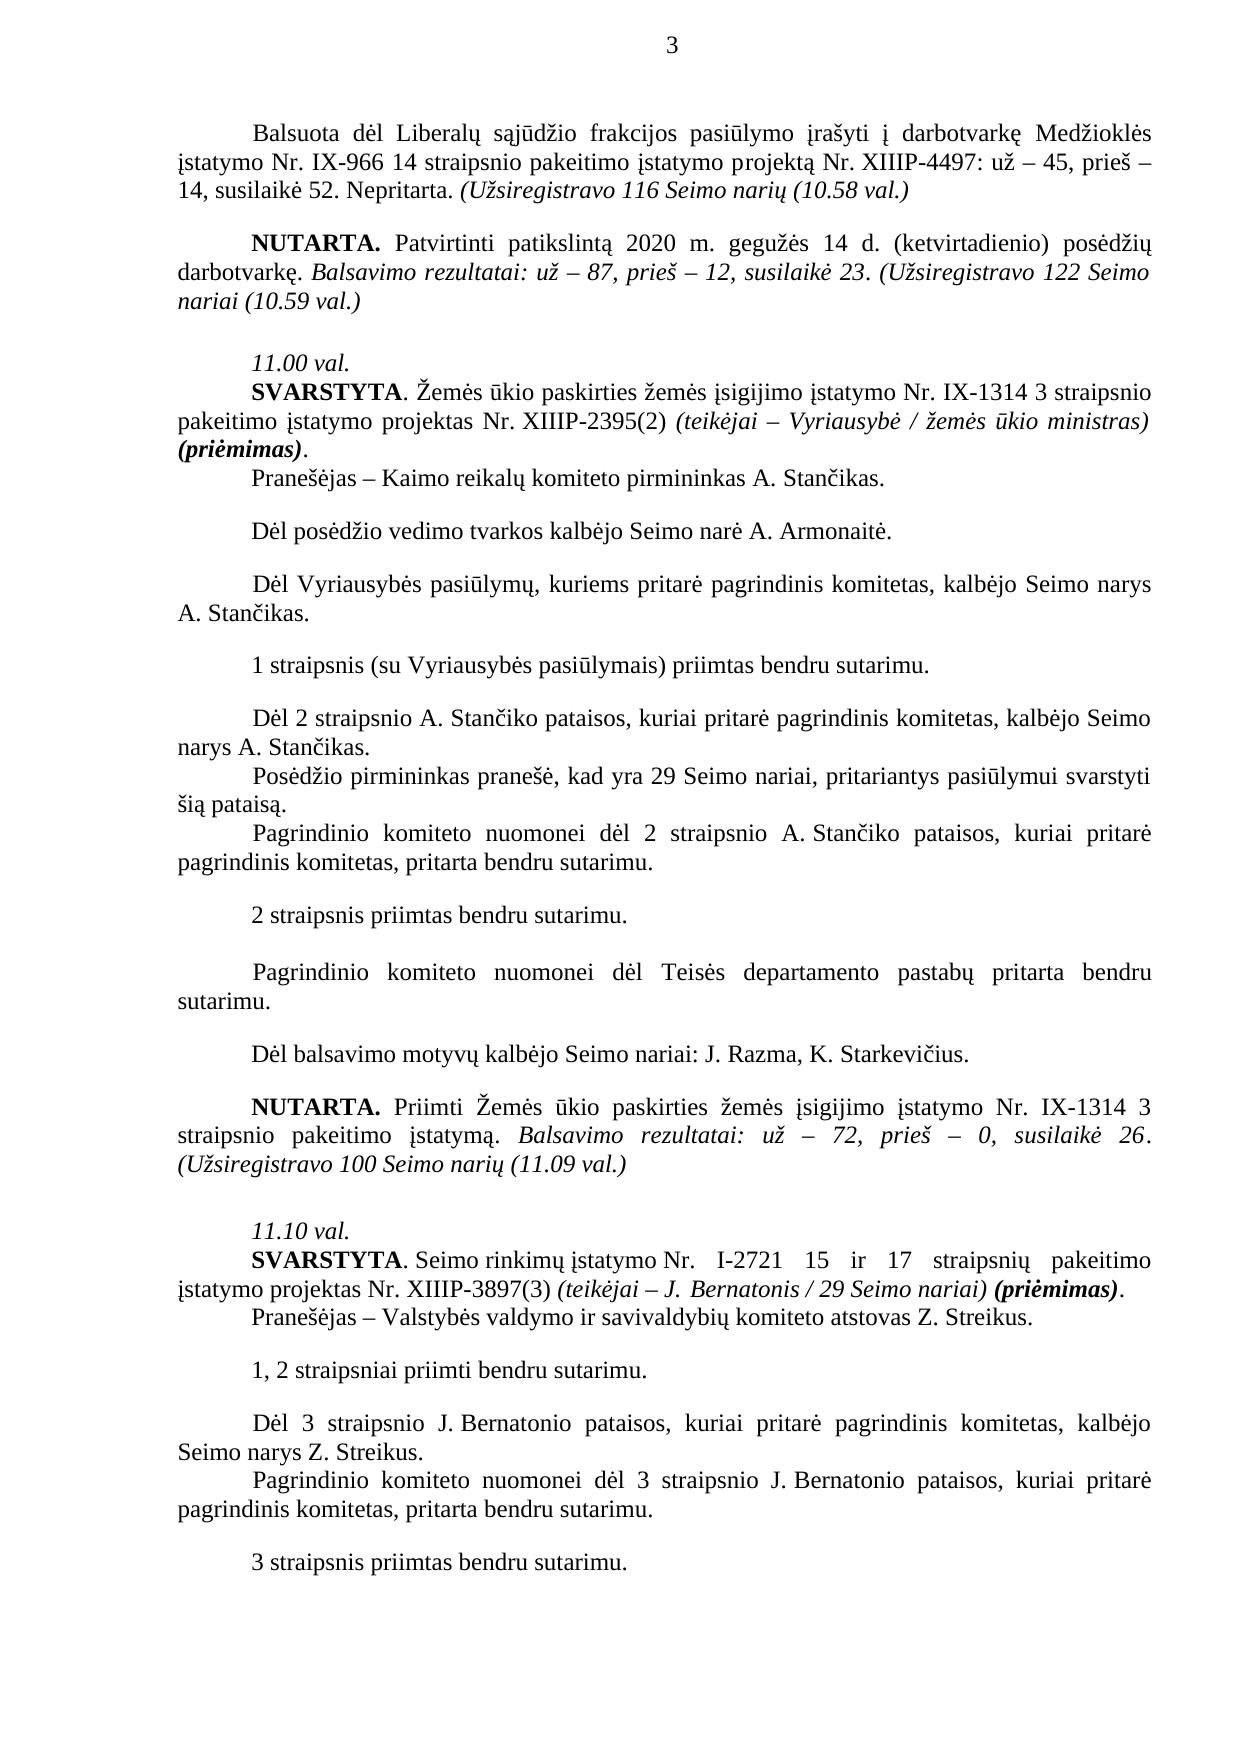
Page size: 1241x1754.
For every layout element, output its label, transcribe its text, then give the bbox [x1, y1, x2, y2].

text 3 straipsnis priimtas bendru sutarimu. [177, 1547, 1152, 1576]
text Dėl posėdžio vedimo tvarkos kalbėjo Seimo narė A. Armonaitė. [177, 516, 1152, 545]
text Balsuota dėl Liberalų sąjūdžio frakcijos pasiūlymo įrašyti į darbotvarkę Medžioklės įstatymo Nr. IX-966 14 straipsnio pakeitimo įstatymo projektą Nr. XIIIP-4497: už – 45, prieš – 14, susilaikė 52. Nepritarta. (Užsiregistravo 116 Seimo narių (10.58 val.) [177, 118, 1152, 204]
text Pagrindinio komiteto nuomonei dėl Teisės departamento pastabų pritarta bendru sutarimu. [177, 957, 1152, 1015]
text Dėl Vyriausybės pasiūlymų, kuriems pritarė pagrindinis komitetas, kalbėjo Seimo narys A. Stančikas. [177, 569, 1152, 626]
text SVARSTYTA. Seimo rinkimų įstatymo Nr. I-2721 15 ir 17 straipsnių pakeitimo įstatymo projektas Nr. XIIIP-3897(3) (teikėjai – J. Bernatonis / 29 Seimo nariai) (priėmimas). [177, 1245, 1152, 1302]
text 1, 2 straipsniai priimti bendru sutarimu. [177, 1355, 1152, 1384]
text 11.00 val. [177, 348, 1152, 377]
text 2 straipsnis priimtas bendru sutarimu. [177, 900, 1152, 928]
text NUTARTA. Patvirtinti patikslintą 2020 m. gegužės 14 d. (ketvirtadienio) posėdžių darbotvarkę. Balsavimo rezultatai: už – 87, prieš – 12, susilaikė 23. (Užsiregistravo 122 Seimo nariai (10.59 val.) [177, 228, 1152, 315]
text 11.10 val. [177, 1216, 1152, 1245]
text Dėl 2 straipsnio A. Stančiko pataisos, kuriai pritarė pagrindinis komitetas, kalbėjo Seimo narys A. Stančikas. [177, 703, 1152, 761]
text NUTARTA. Priimti Žemės ūkio paskirties žemės įsigijimo įstatymo Nr. IX-1314 3 straipsnio pakeitimo įstatymą. Balsavimo rezultatai: už – 72, prieš – 0, susilaikė 26. (Užsiregistravo 100 Seimo narių (11.09 val.) [177, 1092, 1152, 1178]
text SVARSTYTA. Žemės ūkio paskirties žemės įsigijimo įstatymo Nr. IX-1314 3 straipsnio pakeitimo įstatymo projektas Nr. XIIIP-2395(2) (teikėjai – Vyriausybė / žemės ūkio ministras) (priėmimas). [177, 377, 1152, 463]
text Pagrindinio komiteto nuomonei dėl 2 straipsnio A. Stančiko pataisos, kuriai pritarė pagrindinis komitetas, pritarta bendru sutarimu. [177, 818, 1152, 876]
text Pranešėjas – Valstybės valdymo ir savivaldybių komiteto atstovas Z. Streikus. [177, 1302, 1152, 1331]
text 1 straipsnis (su Vyriausybės pasiūlymais) priimtas bendru sutarimu. [177, 650, 1152, 679]
text Pagrindinio komiteto nuomonei dėl 3 straipsnio J. Bernatonio pataisos, kuriai pritarė pagrindinis komitetas, pritarta bendru sutarimu. [177, 1466, 1152, 1523]
text Dėl 3 straipsnio J. Bernatonio pataisos, kuriai pritarė pagrindinis komitetas, kalbėjo Seimo narys Z. Streikus. [177, 1408, 1152, 1466]
text Pranešėjas – Kaimo reikalų komiteto pirmininkas A. Stančikas. [177, 463, 1152, 492]
text Posėdžio pirmininkas pranešė, kad yra 29 Seimo nariai, pritariantys pasiūlymui svarstyti šią pataisą. [177, 761, 1152, 818]
text Dėl balsavimo motyvų kalbėjo Seimo nariai: J. Razma, K. Starkevičius. [177, 1039, 1152, 1068]
